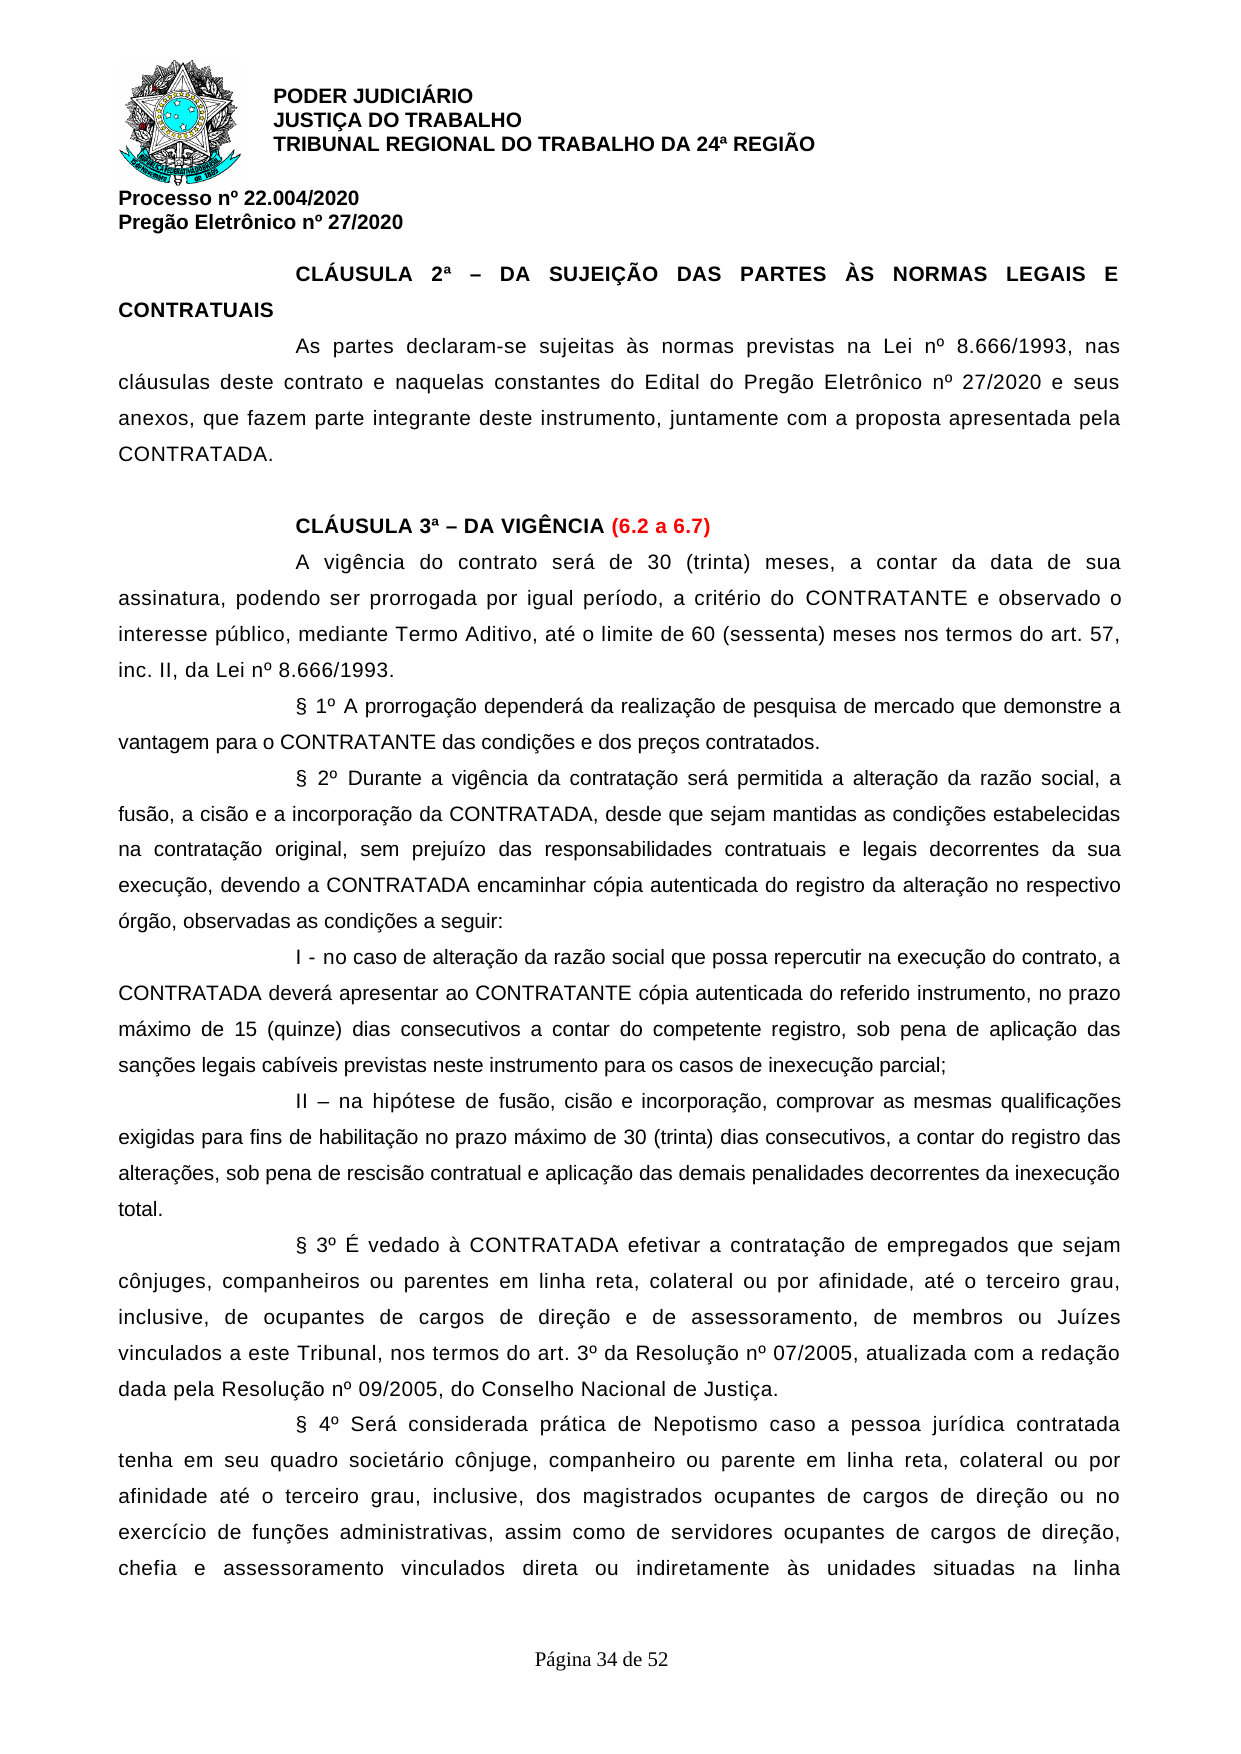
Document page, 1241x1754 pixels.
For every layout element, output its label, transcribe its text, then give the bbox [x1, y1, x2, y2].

text As partes declaram-se sujeitas às normas previstas na Lei nº 8.666/1993, nas cláusulas deste contrato e naquelas constantes do Edital do Pregão Eletrônico nº 27/2020 e seus anexos, que fazem parte integrante deste instrumento, juntamente com a proposta apresentada pela CONTRATADA. [118, 334, 1122, 466]
text § 2º Durante a vigência da contratação será permitida a alteração da razão social, a fusão, a cisão e a incorporação da CONTRATADA, desde que sejam mantidas as condições estabelecidas na contratação original, sem prejuízo das responsabilidades contratuais e legais decorrentes da sua execução, devendo a CONTRATADA encaminhar cópia autenticada do registro da alteração no respectivo órgão, observadas as condições a seguir: [118, 765, 1122, 933]
picture [118, 59, 243, 186]
text CLÁUSULA 3ª – DA VIGÊNCIA (6.2 a 6.7) [118, 514, 1119, 538]
text CLÁUSULA 2ª – DA SUJEIÇÃO DAS PARTES ÀS NORMAS LEGAIS E CONTRATUAIS [118, 262, 1119, 322]
text § 1º A prorrogação dependerá da realização de pesquisa de mercado que demonstre a vantagem para o CONTRATANTE das condições e dos preços contratados. [118, 693, 1122, 753]
text § 3º É vedado à CONTRATADA efetivar a contratação de empregados que sejam cônjuges, companheiros ou parentes em linha reta, colateral ou por afinidade, até o terceiro grau, inclusive, de ocupantes de cargos de direção e de assessoramento, de membros ou Juízes vinculados a este Tribunal, nos termos do art. 3º da Resolução nº 07/2005, atualizada com a redação dada pela Resolução nº 09/2005, do Conselho Nacional de Justiça. [118, 1233, 1122, 1400]
text § 4º Será considerada prática de Nepotismo caso a pessoa jurídica contratada tenha em seu quadro societário cônjuge, companheiro ou parente em linha reta, colateral ou por afinidade até o terceiro grau, inclusive, dos magistrados ocupantes de cargos de direção ou no exercício de funções administrativas, assim como de servidores ocupantes de cargos de direção, chefia e assessoramento vinculados direta ou indiretamente às unidades situadas na linha [118, 1412, 1122, 1580]
text I - no caso de alteração da razão social que possa repercutir na execução do contrato, a CONTRATADA deverá apresentar ao CONTRATANTE cópia autenticada do referido instrumento, no prazo máximo de 15 (quinze) dias consecutivos a contar do competente registro, sob pena de aplicação das sanções legais cabíveis previstas neste instrumento para os casos de inexecução parcial; [118, 945, 1122, 1077]
text A vigência do contrato será de 30 (trinta) meses, a contar da data de sua assinatura, podendo ser prorrogada por igual período, a critério do Contratante e observado o interesse público, mediante Termo Aditivo, até o limite de 60 (sessenta) meses nos termos do art. 57, inc. II, da Lei nº 8.666/1993. [118, 550, 1122, 682]
text II – na hipótese de fusão, cisão e incorporação, comprovar as mesmas qualificações exigidas para fins de habilitação no prazo máximo de 30 (trinta) dias consecutivos, a contar do registro das alterações, sob pena de rescisão contratual e aplicação das demais penalidades decorrentes da inexecução total. [118, 1089, 1122, 1221]
